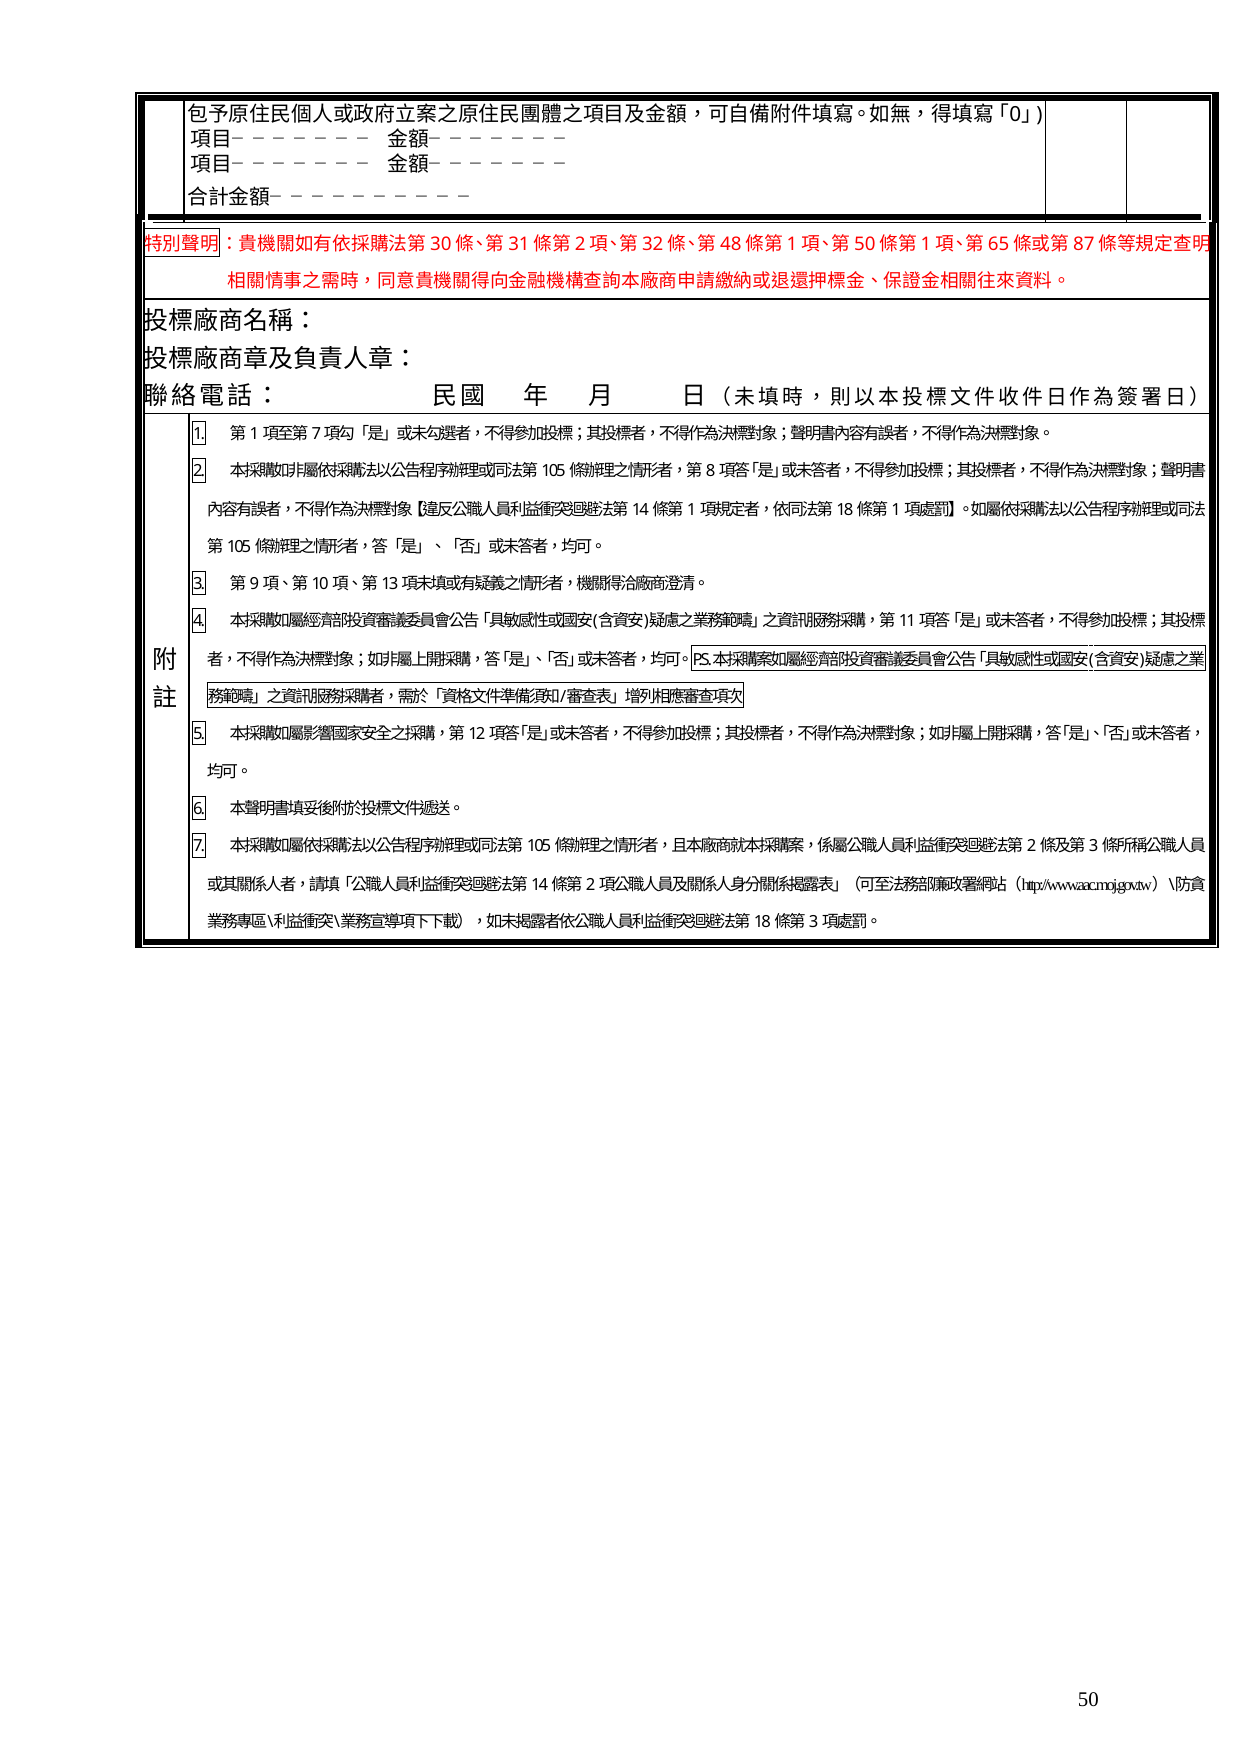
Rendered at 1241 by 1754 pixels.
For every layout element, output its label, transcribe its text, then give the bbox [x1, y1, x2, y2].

table_cell 第1項至第7 項勾「是」或未勾選者，不得參加投標；其投標者，不得作為決標對象；聲明書內容有誤者，不得作為決標對象。 本採購如非屬依採購法以公告程序辦理或同法第105條辦理之情形者，第8項答「是」或未答者，不得參加投標；其投標者，不得作為決標對象；聲明書內容有誤者，不得作為決標對象【違反公職人員利益衝突迴避法第14條第1項規定者，依同法第18條第1項處罰】。如屬依採購法以公告程序辦理或同法第105條辦理之情形者，答「是」、「否」或未答者，均可。 第9項、第10項、第13項未填或有疑義之情形者，機關得洽廠商澄清。 本採購如屬經濟部投資審議委員會公告「具敏感性或國安(含資安)疑慮之業務範疇」之資訊服務採購，第11項答「是」或未答者，不得參加投標；其投標者，不得作為決標對象；如非屬上開採購，答「是」、「否」或未答者，均可。P.S.本採購案如屬經濟部投資審議委員會公告「具敏感性或國安(含資安)疑慮之業務範疇」之資訊服務採購者，需於「資格文件準備須知/審查表」增列相應審查項次 本採購如屬影響國家安全之採購，第12項答「是」或未答者，不得參加投標；其投標者，不得作為決標對象；如非屬上開採購，答「是」、「否」或未答者，均可。 本聲明書填妥後附於投標文件遞送。 本採購如屬依採購法以公告程序辦理或同法第105條辦理之情形者，且本廠商就本採購案，係屬公職人員利益衝突迴避法第2條及第3條所稱公職人員或其關係人者，請填「公職人員利益衝突迴避法第14條第2項公職人員及關係人身分關係揭露表」（可至法務部廉政署網站（http://www.aac.moj.gov.tw）\防貪業務專區\利益衝突\業務宣導項下下載），如未揭露者依公職人員利益衝突迴避法第18條第3項處罰。 [190, 414, 1209, 939]
table_cell 附 註 [145, 414, 188, 939]
table_cell 特別聲明：貴機關如有依採購法第30條、第31條第2項、第32條、第48條第1項、第50條第1項、第65條或第87條等規定查明相關情事之需時，同意貴機關得向金融機構查詢本廠商申請繳納或退還押標金、保證金相關往來資料。 [142, 214, 1212, 298]
table_cell 投標廠商名稱： 投標廠商章及負責人章： 聯絡電話： 民國 年 月 日（未填時，則以本投標文件收件日作為簽署日） [145, 300, 1209, 412]
table_cell [1046, 101, 1126, 214]
table_cell [145, 101, 183, 214]
table_cell 包予原住民個人或政府立案之原住民團體之項目及金額，可自備附件填寫。如無，得填寫「0」) 項目╴╴╴╴╴╴╴ 金額╴╴╴╴╴╴╴ 項目╴╴╴╴╴╴╴ 金額╴╴╴╴╴╴╴ 合計金額╴╴╴╴╴╴╴╴╴╴ [185, 101, 1045, 214]
table_cell [1127, 101, 1209, 214]
